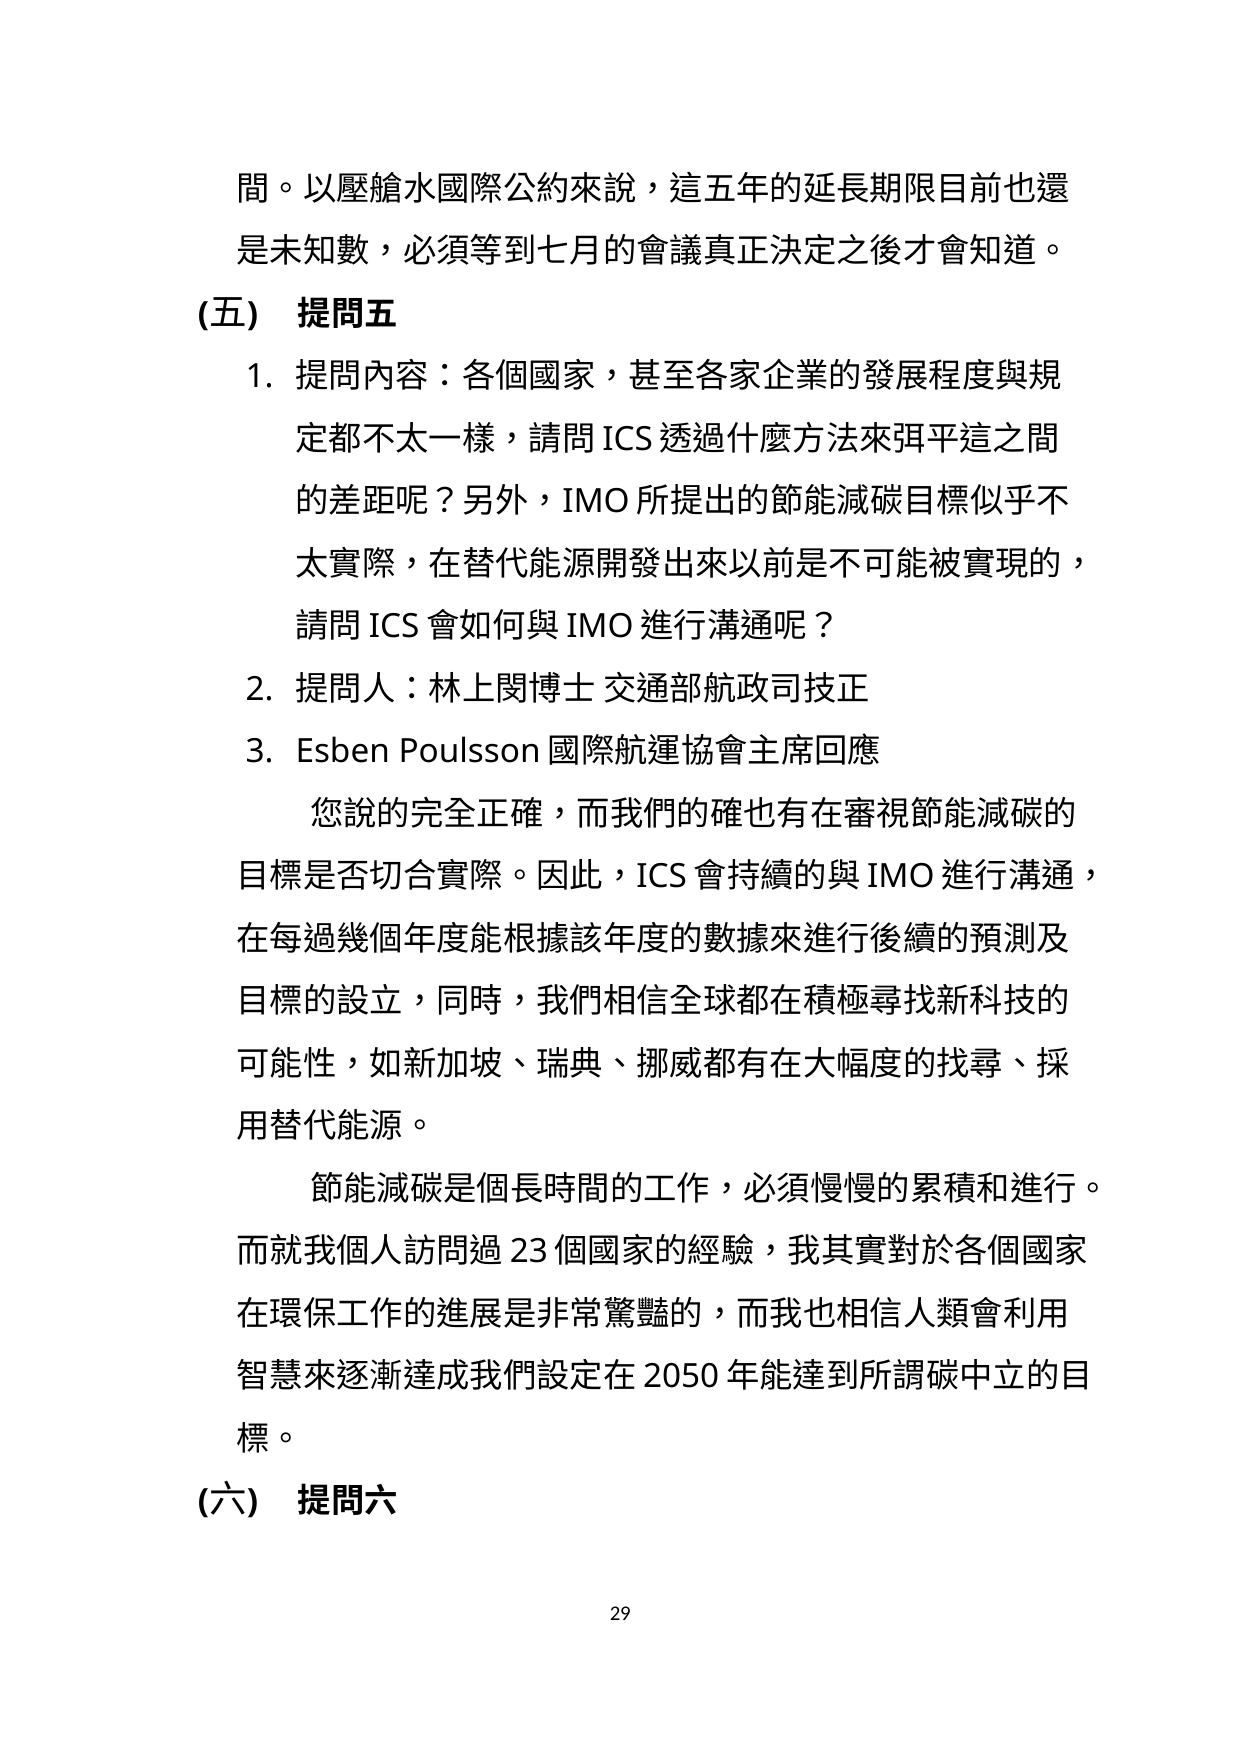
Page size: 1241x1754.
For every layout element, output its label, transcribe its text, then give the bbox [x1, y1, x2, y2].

text 間。以壓艙水國際公約來說，這五年的延長期限目前也還是未知數，必須等到七月的會議真正決定之後才會知道。 [236, 150, 1092, 275]
list 提問內容：各個國家，甚至各家企業的發展程度與規定都不太一樣，請問ICS透過什麼方法來弭平這之間的差距呢？另外，IMO所提出的節能減碳目標似乎不太實際，在替代能源開發出來以前是不可能被實現的，請問ICS會如何與IMO進行溝通呢？ [245, 337, 1092, 650]
list 提問六 [198, 1462, 1092, 1525]
text 您說的完全正確，而我們的確也有在審視節能減碳的目標是否切合實際。因此，ICS會持續的與IMO進行溝通，在每過幾個年度能根據該年度的數據來進行後續的預測及目標的設立，同時，我們相信全球都在積極尋找新科技的可能性，如新加坡、瑞典、挪威都有在大幅度的找尋、採用替代能源。 [236, 775, 1092, 1150]
text 節能減碳是個長時間的工作，必須慢慢的累積和進行。而就我個人訪問過23個國家的經驗，我其實對於各個國家在環保工作的進展是非常驚豔的，而我也相信人類會利用智慧來逐漸達成我們設定在2050年能達到所謂碳中立的目標。 [236, 1150, 1092, 1462]
list 提問人：林上閔博士 交通部航政司技正 [245, 650, 1092, 712]
list Esben Poulsson國際航運協會主席回應 [245, 712, 1092, 775]
list 提問五 [198, 275, 1092, 337]
